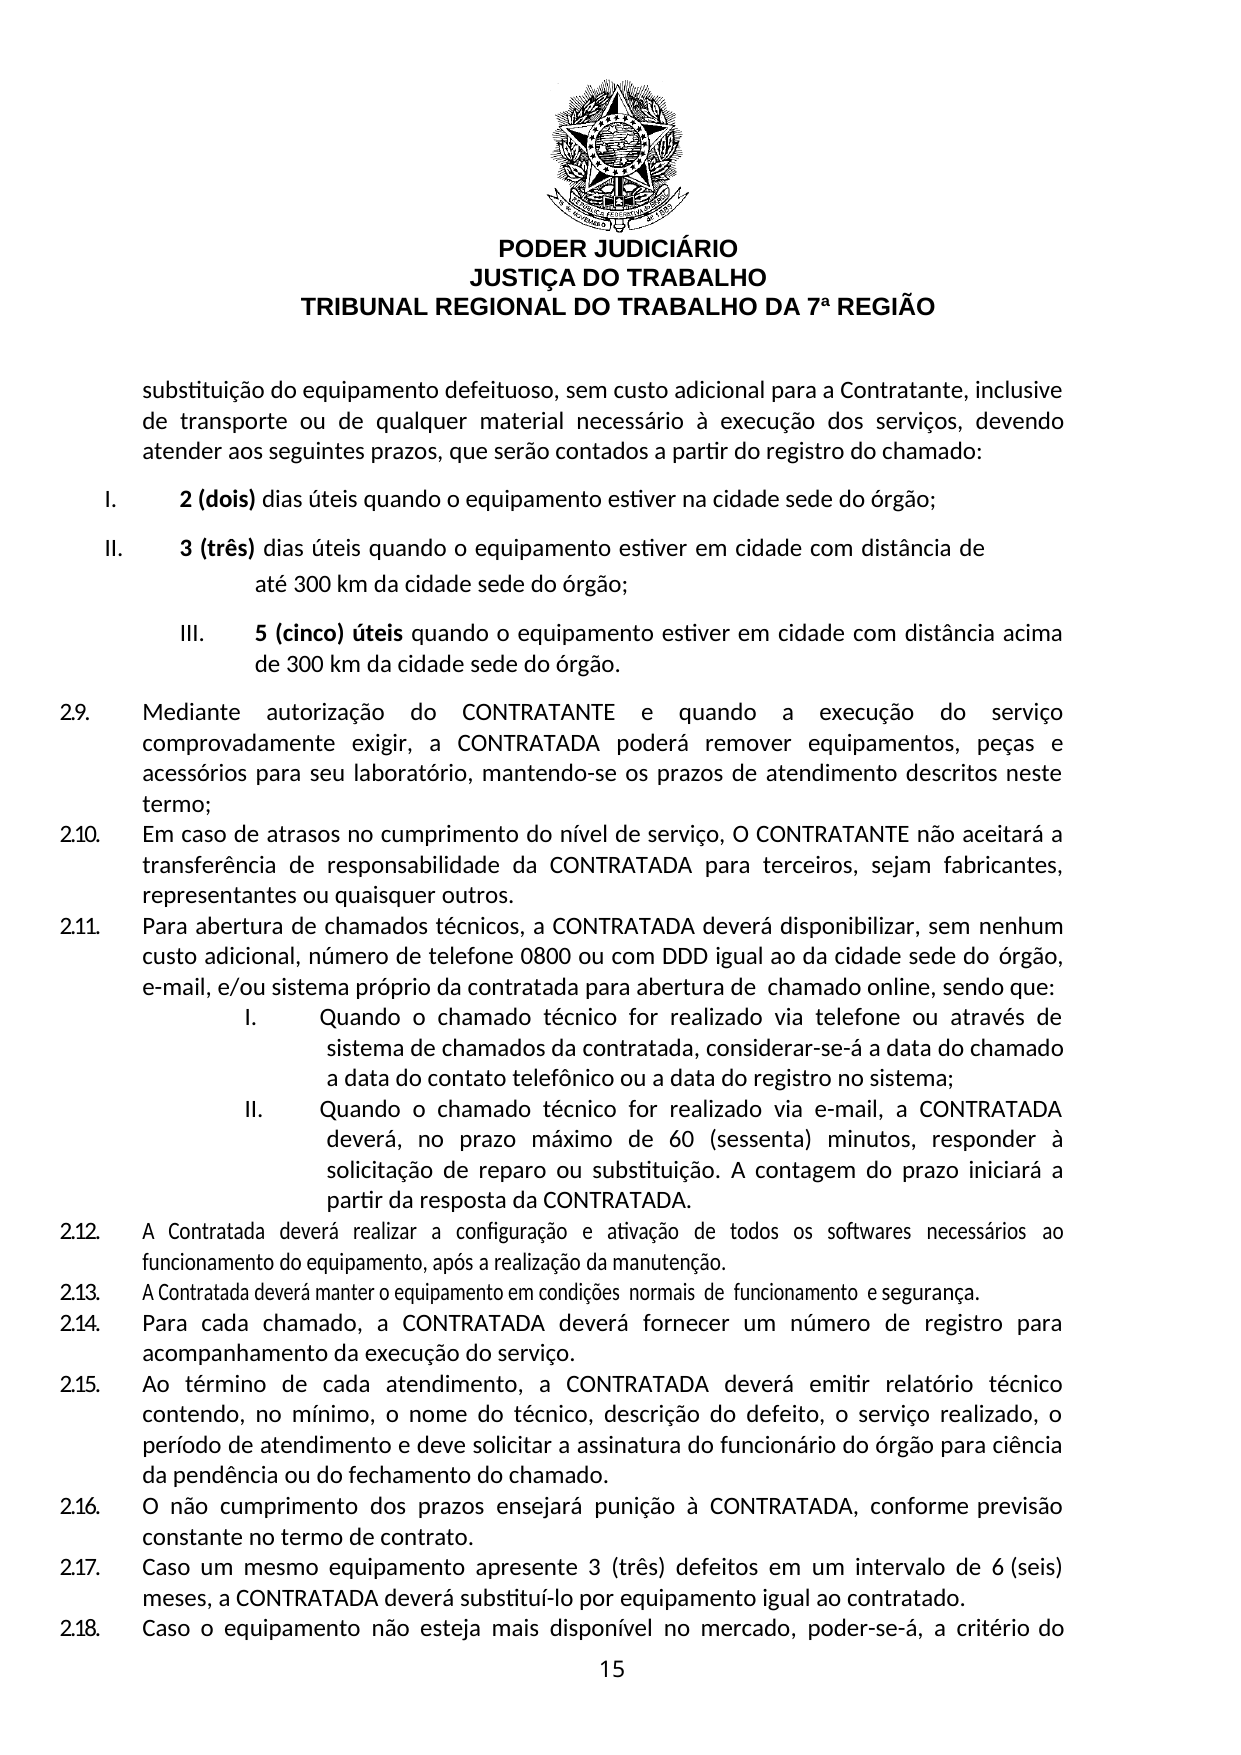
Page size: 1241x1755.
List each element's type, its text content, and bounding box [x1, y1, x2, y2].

list Em caso de atrasos no cumprimento do nível de serviço, O CONTRATANTE não aceitará a transferência de responsabilidade da CONTRATADA para terceiros, sejam fabricantes, representantes ou quaisquer outros. [114, 818, 1063, 910]
list 3 (três) dias úteis quando o equipamento estiver em cidade com distância de [104, 532, 1122, 563]
list O não cumprimento dos prazos ensejará punição à CONTRATADA, conforme previsão constante no termo de contrato. [114, 1490, 1063, 1551]
list 2 (dois) dias úteis quando o equipamento estiver na cidade sede do órgão; [104, 483, 1122, 514]
list Para abertura de chamados técnicos, a CONTRATADA deverá disponibilizar, sem nenhum custo adicional, número de telefone 0800 ou com DDD igual ao da cidade sede do órgão, e-mail, e/ou sistema próprio da contratada para abertura de chamado online, sendo que: [114, 910, 1063, 1001]
list Caso o equipamento não esteja mais disponível no mercado, poder-se-á, a critério do [114, 1612, 1064, 1643]
list Quando o chamado técnico for realizado via e-mail, a CONTRATADA deverá, no prazo máximo de 60 (sessenta) minutos, responder à solicitação de reparo ou substituição. A contagem do prazo iniciará a partir da resposta da CONTRATADA. [244, 1093, 1063, 1215]
list A Contratada deverá manter o equipamento em condições normais de funcionamento e segurança. [114, 1276, 1064, 1307]
list substituição do equipamento defeituoso, sem custo adicional para a Contratante, inclusive de transporte ou de qualquer material necessário à execução dos serviços, devendo atender aos seguintes prazos, que serão contados a partir do registro do chamado: [114, 374, 1064, 466]
list Mediante autorização do CONTRATANTE e quando a execução do serviço comprovadamente exigir, a CONTRATADA poderá remover equipamentos, peças e acessórios para seu laboratório, mantendo-se os prazos de atendimento descritos neste termo; [114, 696, 1064, 818]
list Caso um mesmo equipamento apresente 3 (três) defeitos em um intervalo de 6 (seis) meses, a CONTRATADA deverá substituí-lo por equipamento igual ao contratado. [114, 1551, 1063, 1612]
list Quando o chamado técnico for realizado via telefone ou através de sistema de chamados da contratada, considerar-se-á a data do chamado a data do contato telefônico ou a data do registro no sistema; [244, 1001, 1064, 1093]
list Para cada chamado, a CONTRATADA deverá fornecer um número de registro para acompanhamento da execução do serviço. [114, 1307, 1063, 1368]
text até 300 km da cidade sede do órgão; [254, 568, 1122, 599]
list A Contratada deverá realizar a configuração e ativação de todos os softwares necessários ao funcionamento do equipamento, após a realização da manutenção. [114, 1215, 1064, 1276]
list Ao término de cada atendimento, a CONTRATADA deverá emitir relatório técnico contendo, no mínimo, o nome do técnico, descrição do defeito, o serviço realizado, o período de atendimento e deve solicitar a assinatura do funcionário do órgão para ciência da pendência ou do fechamento do chamado. [114, 1368, 1064, 1490]
list 5 (cinco) úteis quando o equipamento estiver em cidade com distância acima de 300 km da cidade sede do órgão. [179, 617, 1063, 678]
